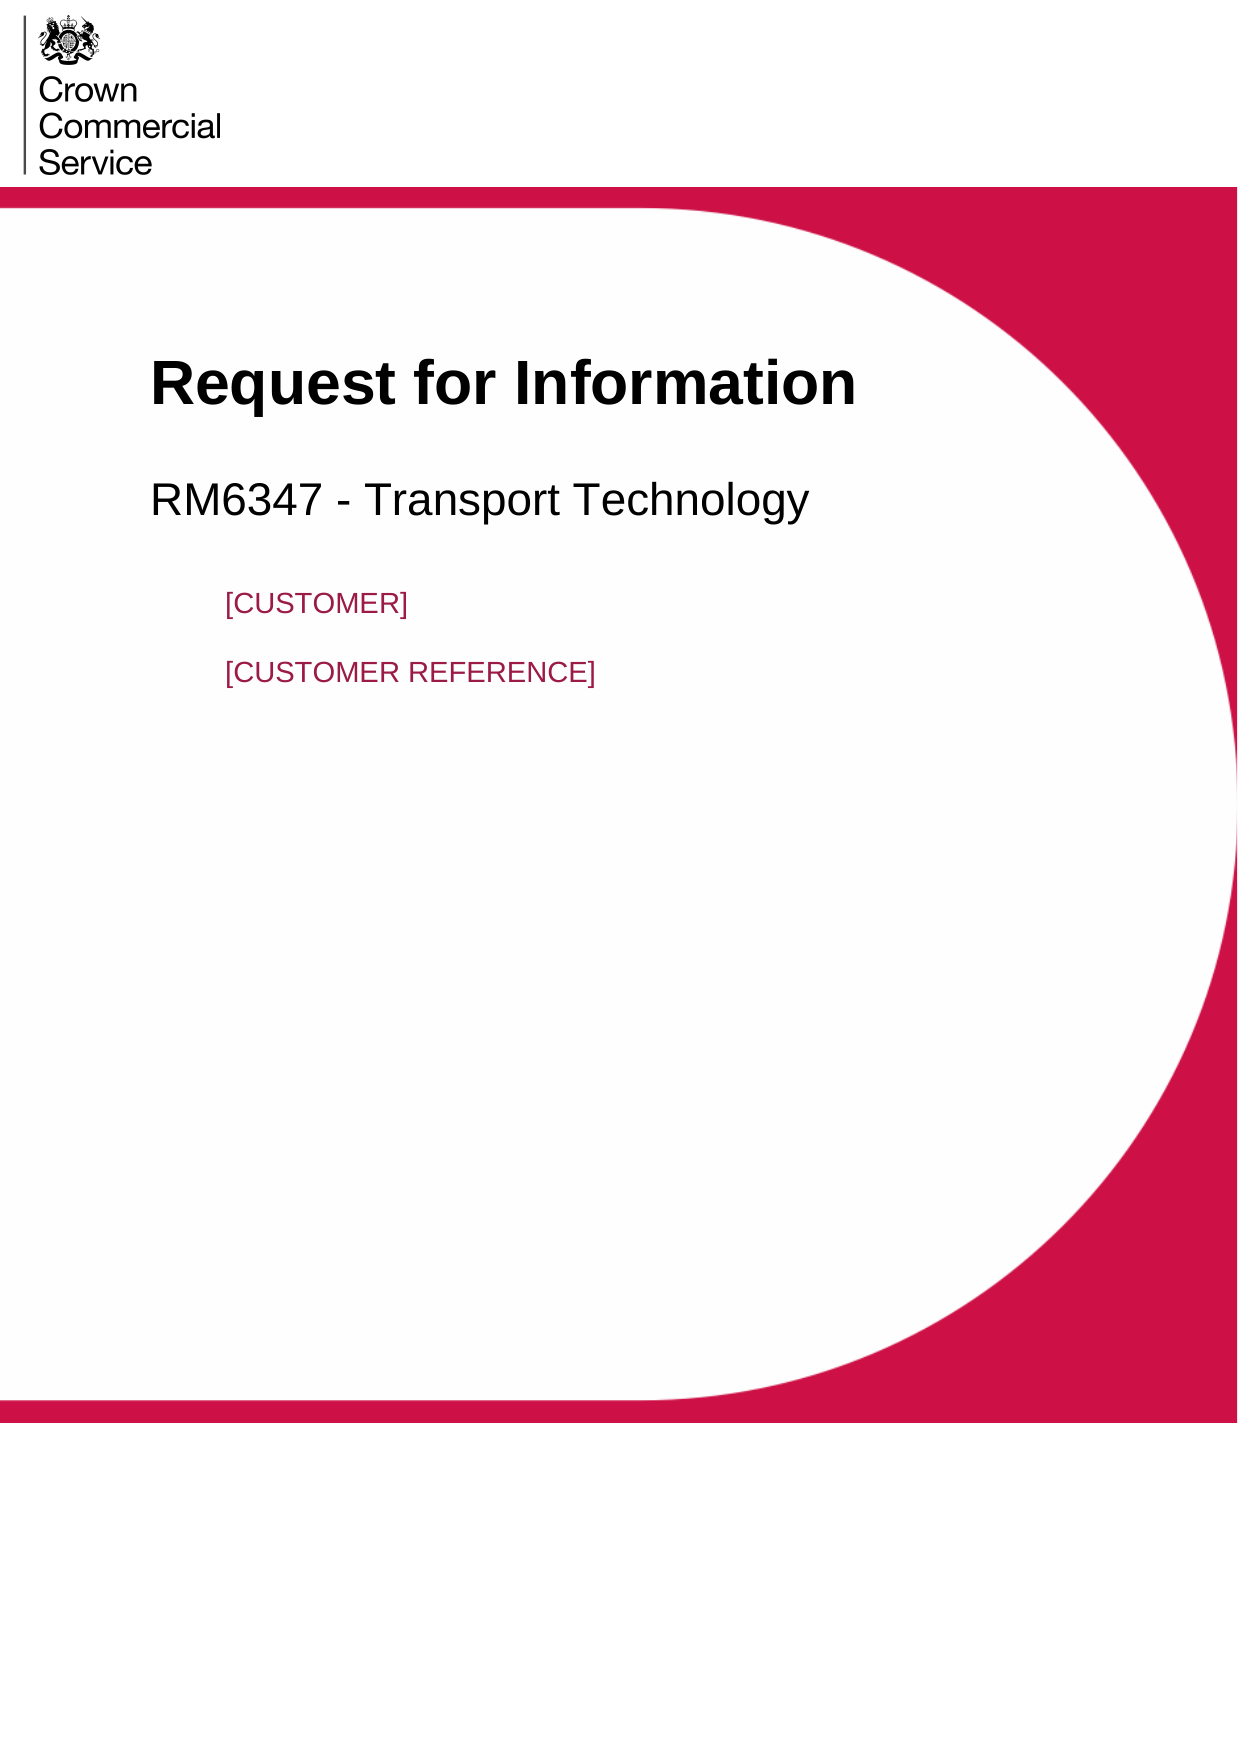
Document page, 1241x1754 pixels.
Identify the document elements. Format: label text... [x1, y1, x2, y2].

title RM6347 - Transport Technology [150, 472, 1090, 525]
subtitle [CUSTOMER REFERENCE] [150, 655, 1090, 688]
picture [23, 15, 220, 175]
picture [0, 187, 1238, 1423]
title Request for Information [150, 346, 1090, 417]
subtitle [CUSTOMER] [150, 586, 1090, 619]
